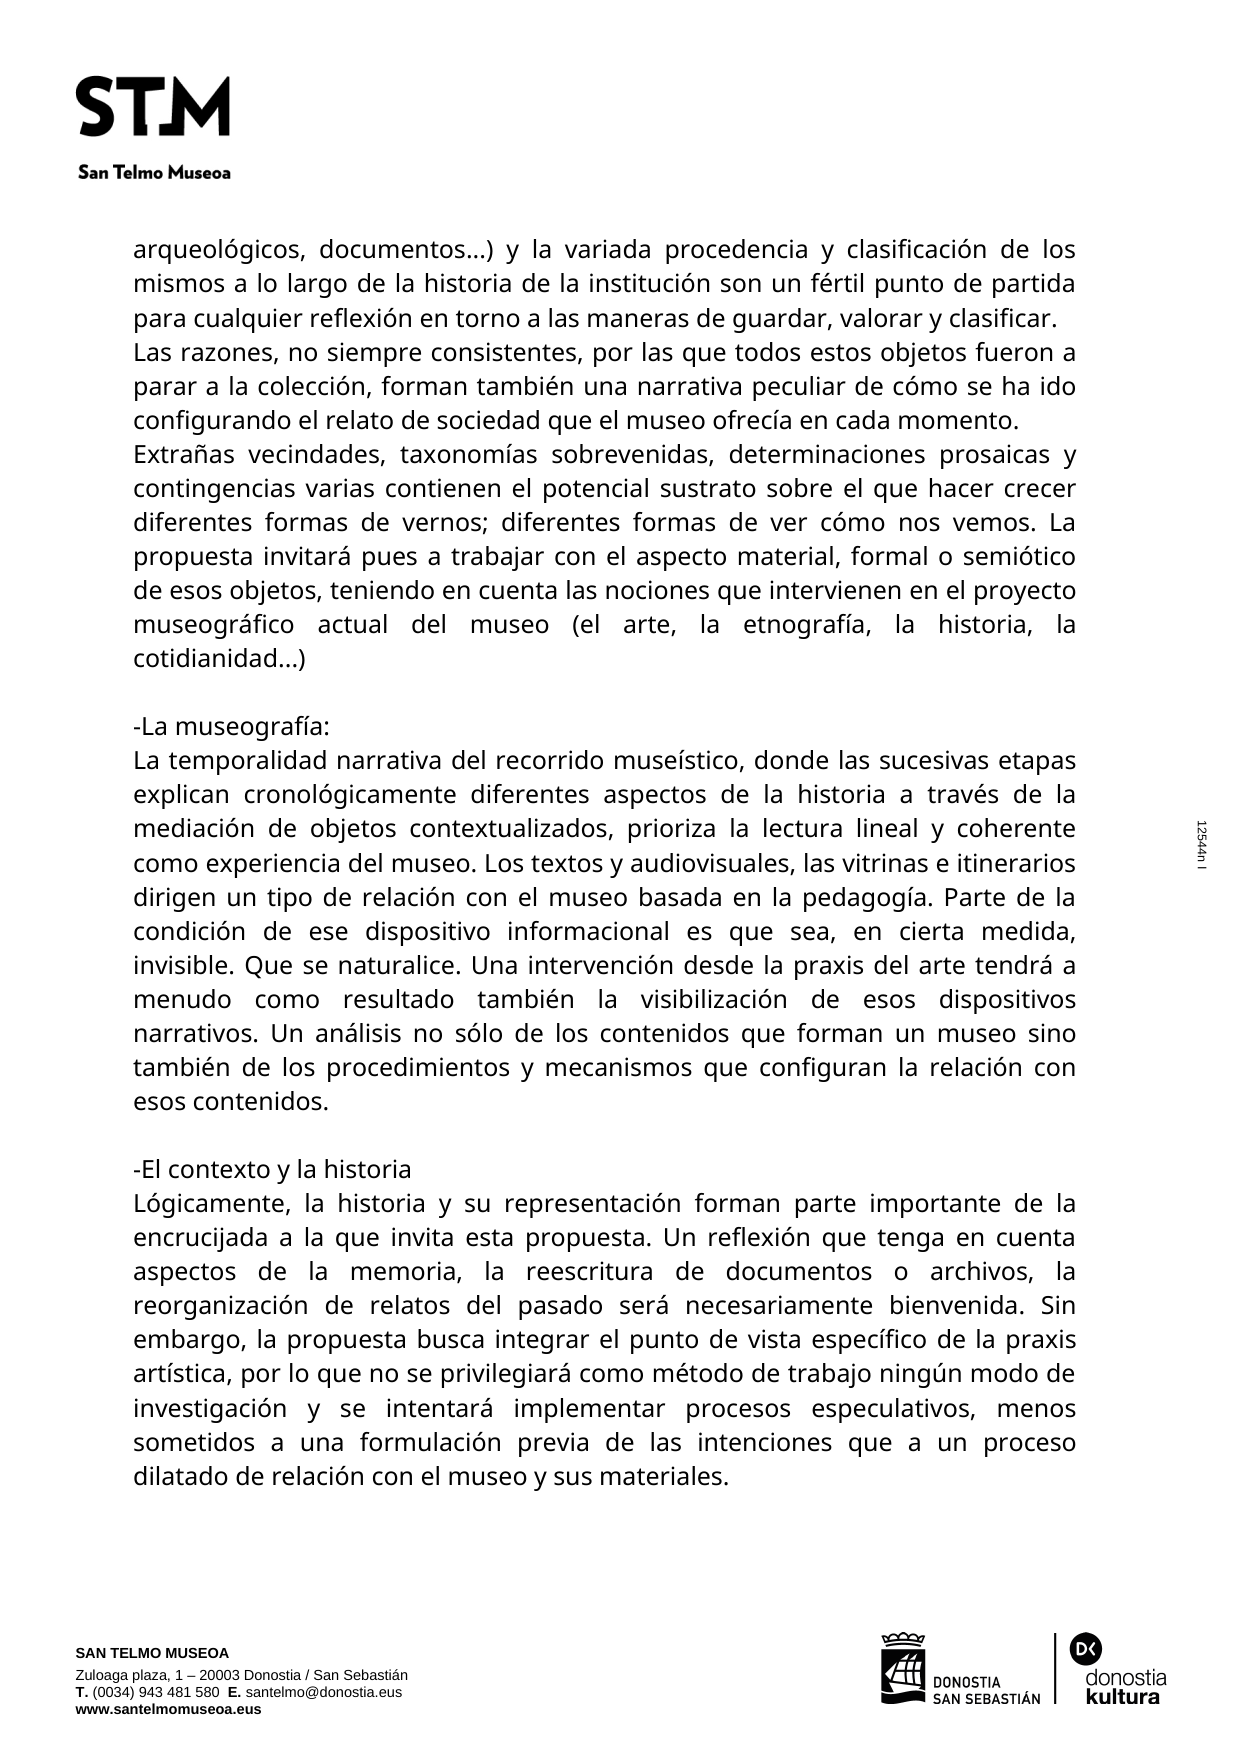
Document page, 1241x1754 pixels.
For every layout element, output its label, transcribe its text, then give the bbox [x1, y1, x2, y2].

text -El contexto y la historia [133, 1152, 1078, 1186]
text arqueológicos, documentos...) y la variada procedencia y clasificación de los mismos a lo largo de la historia de la institución son un fértil punto de partida para cualquier reflexión en torno a las maneras de guardar, valorar y clasificar. [133, 232, 1078, 334]
text Extrañas vecindades, taxonomías sobrevenidas, determinaciones prosaicas y contingencias varias contienen el potencial sustrato sobre el que hacer crecer diferentes formas de vernos; diferentes formas de ver cómo nos vemos. La propuesta invitará pues a trabajar con el aspecto material, formal o semiótico de esos objetos, teniendo en cuenta las nociones que intervienen en el proyecto museográfico actual del museo (el arte, la etnografía, la historia, la cotidianidad...) [133, 436, 1078, 675]
text Las razones, no siempre consistentes, por las que todos estos objetos fueron a parar a la colección, forman también una narrativa peculiar de cómo se ha ido configurando el relato de sociedad que el museo ofrecía en cada momento. [133, 334, 1078, 436]
picture [75, 73, 234, 182]
text Lógicamente, la historia y su representación forman parte importante de la encrucijada a la que invita esta propuesta. Un reflexión que tenga en cuenta aspectos de la memoria, la reescritura de documentos o archivos, la reorganización de relatos del pasado será necesariamente bienvenida. Sin embargo, la propuesta busca integrar el punto de vista específico de la praxis artística, por lo que no se privilegiará como método de trabajo ningún modo de investigación y se intentará implementar procesos especulativos, menos sometidos a una formulación previa de las intenciones que a un proceso dilatado de relación con el museo y sus materiales. [133, 1186, 1078, 1492]
text La temporalidad narrativa del recorrido museístico, donde las sucesivas etapas explican cronológicamente diferentes aspectos de la historia a través de la mediación de objetos contextualizados, prioriza la lectura lineal y coherente como experiencia del museo. Los textos y audiovisuales, las vitrinas e itinerarios dirigen un tipo de relación con el museo basada en la pedagogía. Parte de la condición de ese dispositivo informacional es que sea, en cierta medida, invisible. Que se naturalice. Una intervención desde la praxis del arte tendrá a menudo como resultado también la visibilización de esos dispositivos narrativos. Un análisis no sólo de los contenidos que forman un museo sino también de los procedimientos y mecanismos que configuran la relación con esos contenidos. [133, 743, 1078, 1118]
text -La museografía: [133, 709, 1078, 743]
picture [881, 1632, 1167, 1704]
